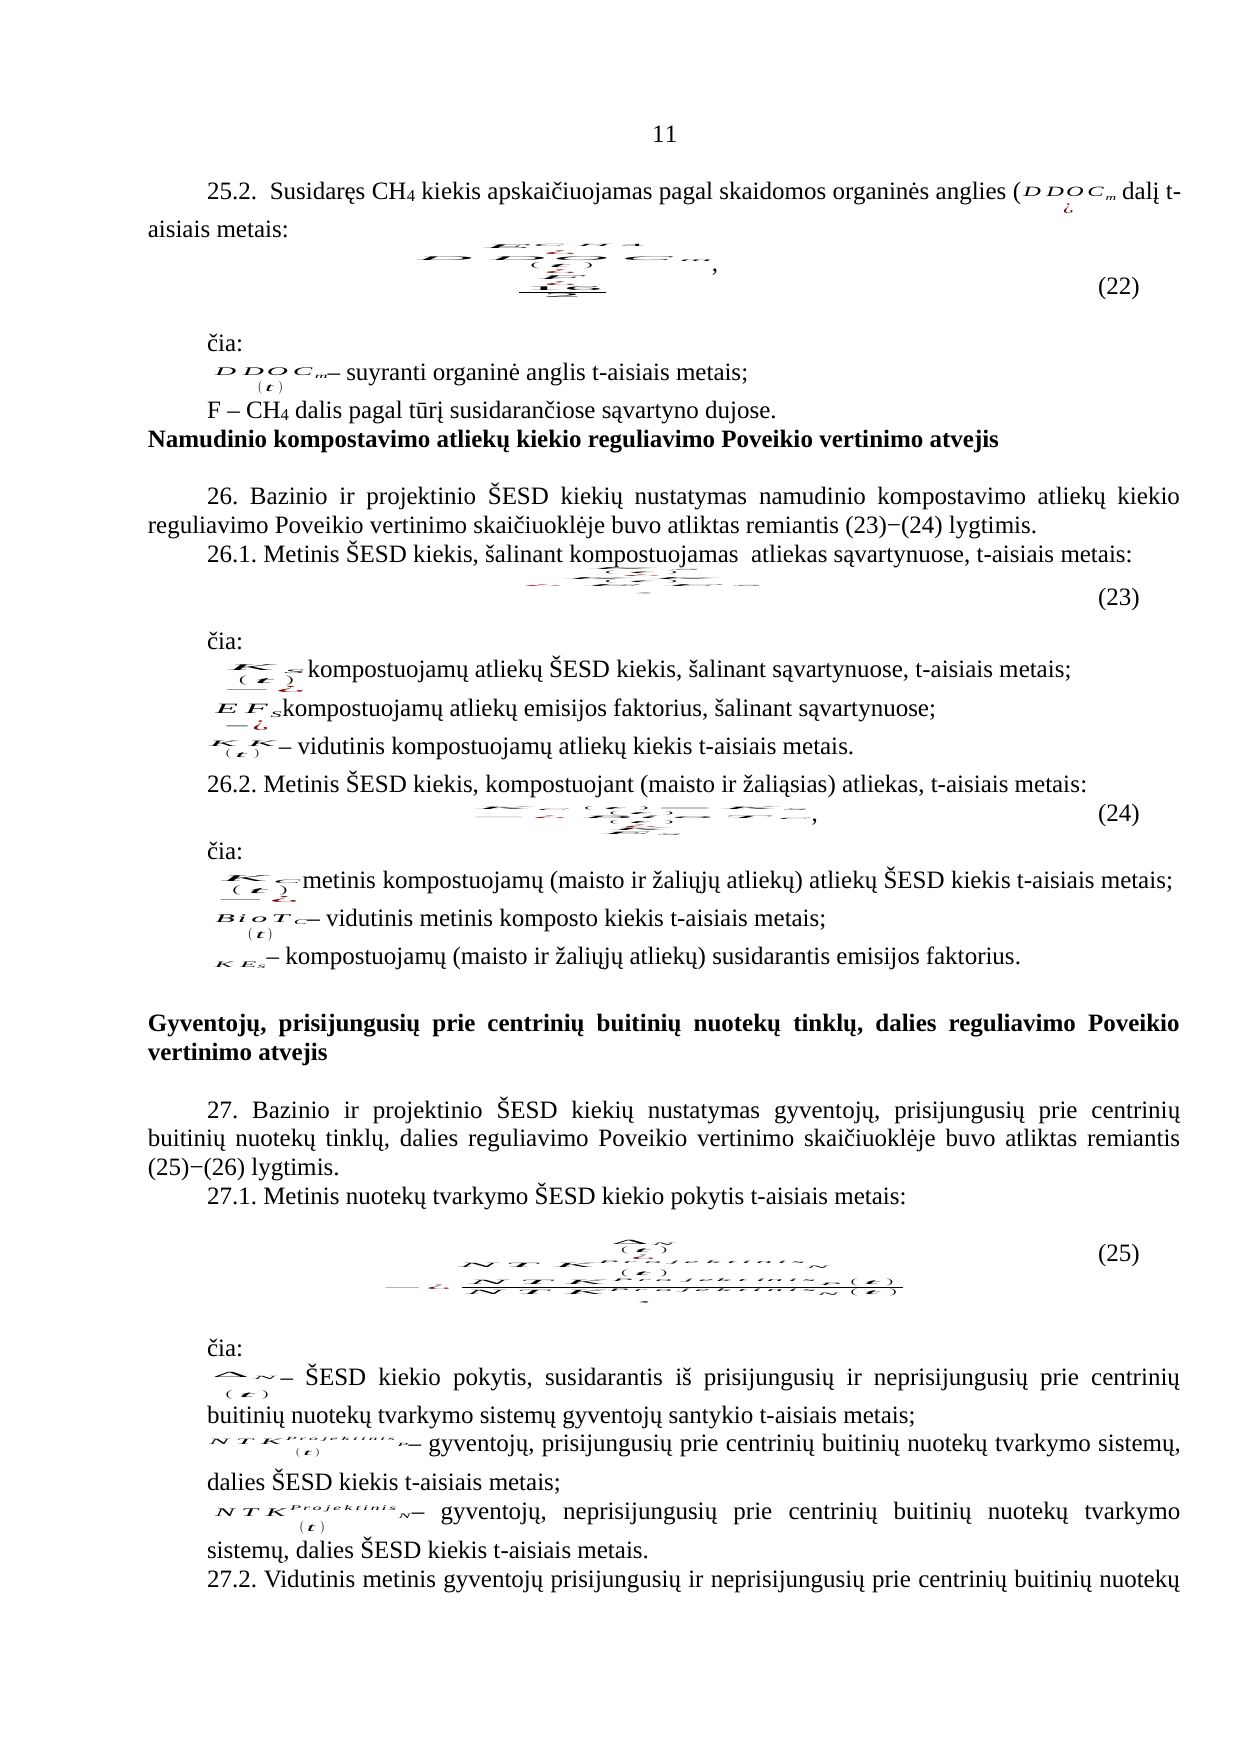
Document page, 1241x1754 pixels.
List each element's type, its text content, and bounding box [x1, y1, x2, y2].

text – gyventojų, neprisijungusių prie centrinių buitinių nuotekų tvarkymo sistemų, dalies ŠESD kiekis t-aisiais metais. [207, 1496, 1181, 1564]
text – vidutinis metinis komposto kiekis t-aisiais metais; [148, 903, 1181, 941]
text čia: [148, 1333, 1181, 1362]
table_header (25) [1019, 1239, 1151, 1333]
text – kompostuojamų (maisto ir žaliųjų atliekų) susidarantis emisijos faktorius. [148, 941, 1181, 980]
table_header [206, 568, 265, 626]
text čia: [148, 836, 1181, 865]
text 27. Bazinio ir projektinio ŠESD kiekių nustatymas gyventojų, prisijungusių prie centrinių buitinių nuotekų tinklų, dalies reguliavimo Poveikio vertinimo skaičiuoklėje buvo atliktas remiantis (25)−(26) lygtimis. [148, 1095, 1181, 1181]
table_header , [265, 798, 1018, 836]
text 27.2. Vidutinis metinis gyventojų prisijungusių ir neprisijungusių prie centrinių buitinių nuotekų [148, 1564, 1181, 1593]
table_header (22) [1019, 243, 1151, 328]
text 25.2. Susidaręs CH4 kiekis apskaičiuojamas pagal skaidomos organinės anglies ( dalį t-aisiais metais: [148, 176, 1181, 243]
text metinis kompostuojamų (maisto ir žaliųjų atliekų) atliekų ŠESD kiekis t-aisiais metais; [148, 865, 1181, 903]
text – gyventojų, prisijungusių prie centrinių buitinių nuotekų tvarkymo sistemų, dalies ŠESD kiekis t-aisiais metais; [207, 1428, 1181, 1496]
table_header [265, 1239, 1018, 1333]
text F – CH4 dalis pagal tūrį susidarančiose sąvartyno dujose. [148, 395, 1181, 424]
text 27.1. Metinis nuotekų tvarkymo ŠESD kiekio pokytis t-aisiais metais: [148, 1181, 1181, 1210]
table_header [265, 568, 1018, 626]
table_header (23) [1019, 568, 1151, 626]
text Gyventojų, prisijungusių prie centrinių buitinių nuotekų tinklų, dalies reguliavimo Poveikio vertinimo atvejis [148, 1008, 1181, 1066]
text – vidutinis kompostuojamų atliekų kiekis t-aisiais metais. [148, 731, 1181, 769]
text – ŠESD kiekio pokytis, susidarantis iš prisijungusių ir neprisijungusių prie centrinių buitinių nuotekų tvarkymo sistemų gyventojų santykio t-aisiais metais; [207, 1362, 1181, 1428]
text kompostuojamų atliekų ŠESD kiekis, šalinant sąvartynuose, t-aisiais metais; [148, 654, 1181, 693]
table_header [206, 1239, 265, 1333]
text Namudinio kompostavimo atliekų kiekio reguliavimo Poveikio vertinimo atvejis [148, 424, 1181, 452]
text kompostuojamų atliekų emisijos faktorius, šalinant sąvartynuose; [148, 693, 1181, 731]
text čia: [148, 328, 1181, 357]
text čia: [148, 626, 1181, 654]
table_header (24) [1019, 798, 1151, 836]
text 26.1. Metinis ŠESD kiekis, šalinant kompostuojamas atliekas sąvartynuose, t-aisiais metais: [148, 539, 1181, 567]
table_header [206, 243, 265, 328]
text – suyranti organinė anglis t-aisiais metais; [148, 357, 1181, 395]
text 26. Bazinio ir projektinio ŠESD kiekių nustatymas namudinio kompostavimo atliekų kiekio reguliavimo Poveikio vertinimo skaičiuoklėje buvo atliktas remiantis (23)−(24) lygtimis. [148, 481, 1181, 539]
table_header [206, 798, 265, 836]
text 26.2. Metinis ŠESD kiekis, kompostuojant (maisto ir žaliąsias) atliekas, t-aisiais metais: [148, 769, 1181, 798]
table_header , [265, 243, 1018, 328]
